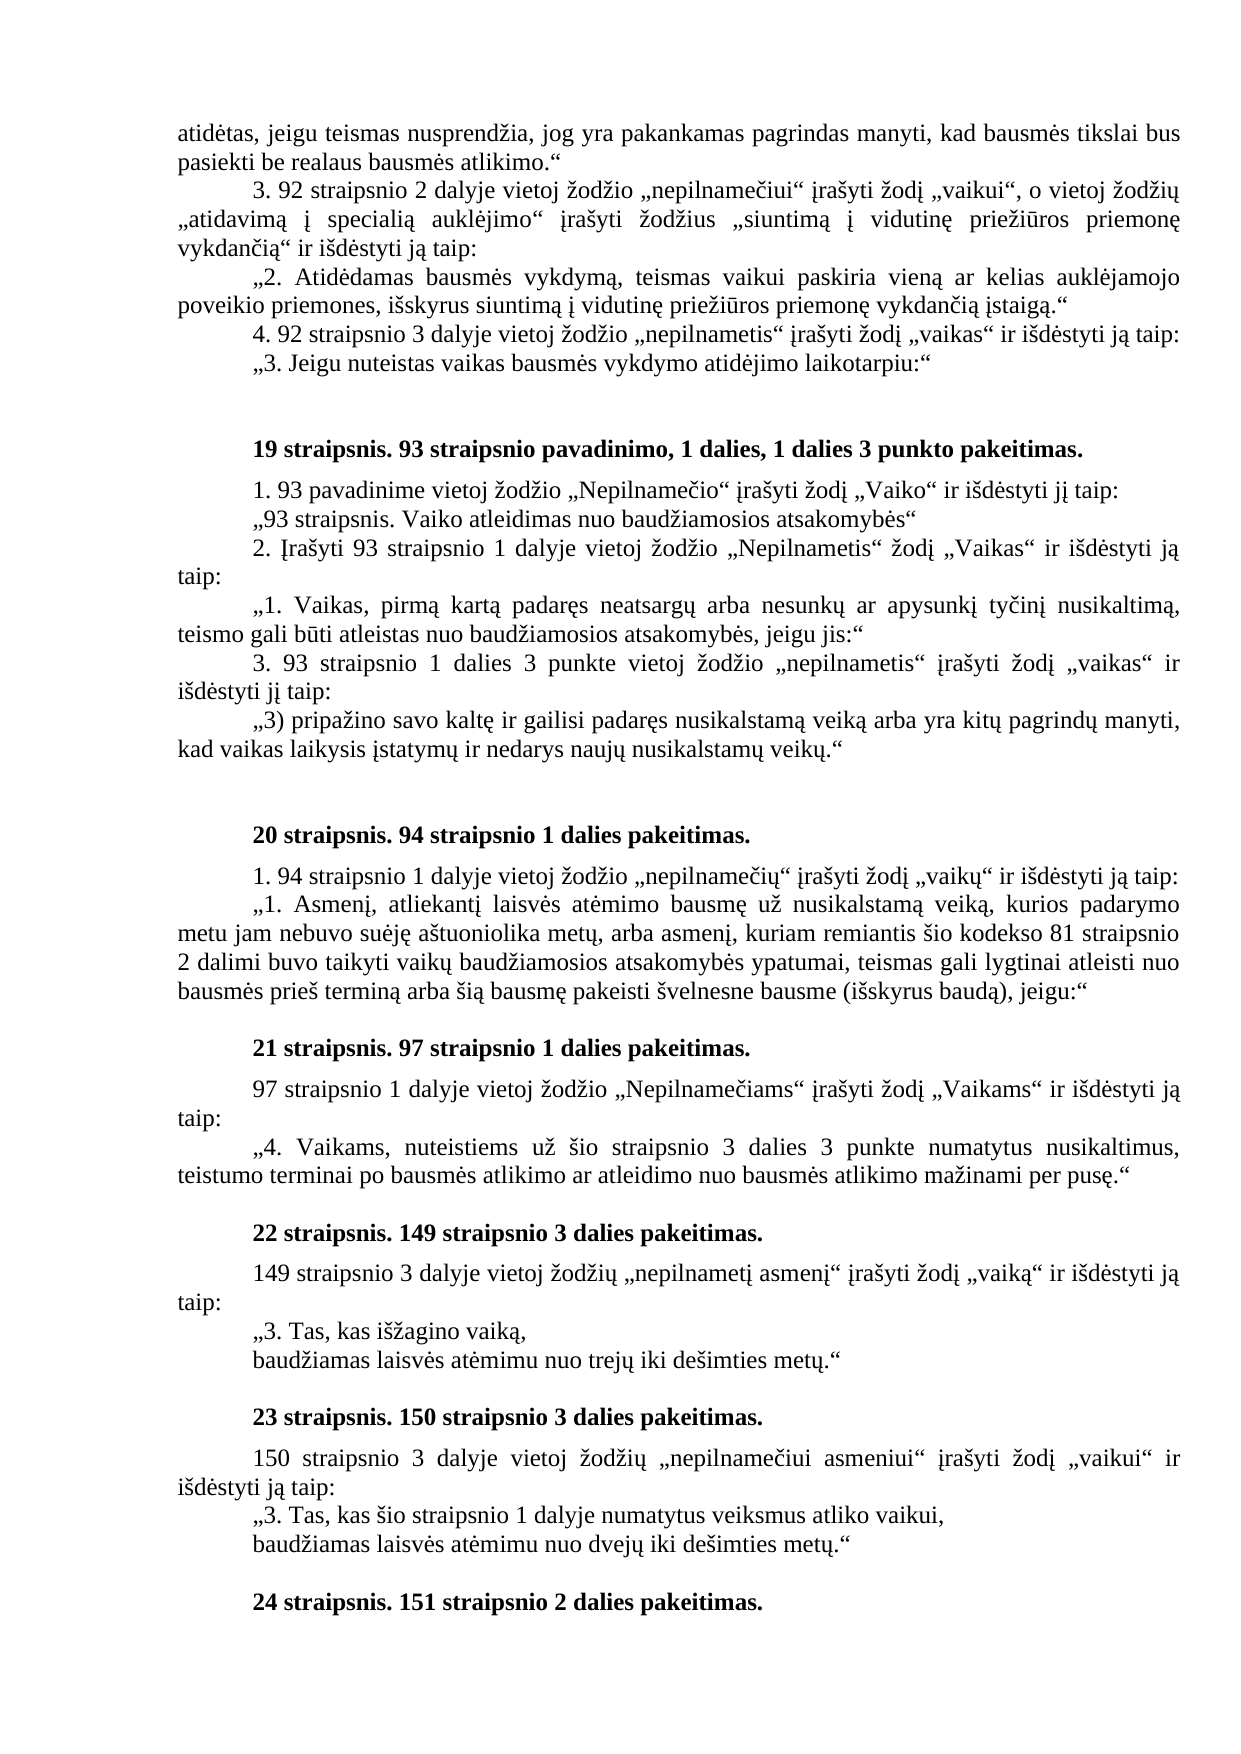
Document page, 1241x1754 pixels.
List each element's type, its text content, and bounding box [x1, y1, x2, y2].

text 2. Įrašyti 93 straipsnio 1 dalyje vietoj žodžio „Nepilnametis“ žodį „Vaikas“ ir išdėstyti ją taip: [177, 533, 1181, 590]
text „3) pripažino savo kaltę ir gailisi padaręs nusikalstamą veiką arba yra kitų pagrindų manyti, kad vaikas laikysis įstatymų ir nedarys naujų nusikalstamų veikų.“ [177, 705, 1181, 763]
text 23 straipsnis. 150 straipsnio 3 dalies pakeitimas. [252, 1402, 1181, 1431]
text „1. Asmenį, atliekantį laisvės atėmimo bausmę už nusikalstamą veiką, kurios padarymo metu jam nebuvo suėję aštuoniolika metų, arba asmenį, kuriam remiantis šio kodekso 81 straipsnio 2 dalimi buvo taikyti vaikų baudžiamosios atsakomybės ypatumai, teismas gali lygtinai atleisti nuo bausmės prieš terminą arba šią bausmę pakeisti švelnesne bausme (išskyrus baudą), jeigu:“ [177, 889, 1181, 1004]
text „4. Vaikams, nuteistiems už šio straipsnio 3 dalies 3 punkte numatytus nusikaltimus, teistumo terminai po bausmės atlikimo ar atleidimo nuo bausmės atlikimo mažinami per pusę.“ [177, 1132, 1181, 1189]
text 24 straipsnis. 151 straipsnio 2 dalies pakeitimas. [252, 1587, 1181, 1616]
text „2. Atidėdamas bausmės vykdymą, teismas vaikui paskiria vieną ar kelias auklėjamojo poveikio priemones, išskyrus siuntimą į vidutinę priežiūros priemonę vykdančią įstaigą.“ [177, 262, 1181, 319]
text baudžiamas laisvės atėmimu nuo dvejų iki dešimties metų.“ [177, 1529, 1181, 1558]
text 149 straipsnio 3 dalyje vietoj žodžių „nepilnametį asmenį“ įrašyti žodį „vaiką“ ir išdėstyti ją taip: [177, 1258, 1181, 1316]
text 1. 94 straipsnio 1 dalyje vietoj žodžio „nepilnamečių“ įrašyti žodį „vaikų“ ir išdėstyti ją taip: [177, 861, 1181, 889]
text „3. Tas, kas šio straipsnio 1 dalyje numatytus veiksmus atliko vaikui, [177, 1501, 1181, 1529]
text 22 straipsnis. 149 straipsnio 3 dalies pakeitimas. [252, 1218, 1181, 1247]
text atidėtas, jeigu teismas nusprendžia, jog yra pakankamas pagrindas manyti, kad bausmės tikslai bus pasiekti be realaus bausmės atlikimo.“ [177, 118, 1181, 176]
text „1. Vaikas, pirmą kartą padaręs neatsargų arba nesunkų ar apysunkį tyčinį nusikaltimą, teismo gali būti atleistas nuo baudžiamosios atsakomybės, jeigu jis:“ [177, 590, 1181, 648]
text 3. 92 straipsnio 2 dalyje vietoj žodžio „nepilnamečiui“ įrašyti žodį „vaikui“, o vietoj žodžių „atidavimą į specialią auklėjimo“ įrašyti žodžius „siuntimą į vidutinę priežiūros priemonę vykdančią“ ir išdėstyti ją taip: [177, 176, 1181, 262]
text 21 straipsnis. 97 straipsnio 1 dalies pakeitimas. [252, 1033, 1181, 1062]
text 1. 93 pavadinime vietoj žodžio „Nepilnamečio“ įrašyti žodį „Vaiko“ ir išdėstyti jį taip: [177, 475, 1181, 504]
text 3. 93 straipsnio 1 dalies 3 punkte vietoj žodžio „nepilnametis“ įrašyti žodį „vaikas“ ir išdėstyti jį taip: [177, 648, 1181, 705]
text „3. Jeigu nuteistas vaikas bausmės vykdymo atidėjimo laikotarpiu:“ [177, 348, 1181, 377]
text 19 straipsnis. 93 straipsnio pavadinimo, 1 dalies, 1 dalies 3 punkto pakeitimas. [252, 434, 1181, 463]
text 20 straipsnis. 94 straipsnio 1 dalies pakeitimas. [252, 820, 1181, 849]
text 4. 92 straipsnio 3 dalyje vietoj žodžio „nepilnametis“ įrašyti žodį „vaikas“ ir išdėstyti ją taip: [177, 319, 1181, 348]
text „3. Tas, kas išžagino vaiką, [177, 1316, 1181, 1345]
text „93 straipsnis. Vaiko atleidimas nuo baudžiamosios atsakomybės“ [177, 504, 1181, 533]
text 97 straipsnio 1 dalyje vietoj žodžio „Nepilnamečiams“ įrašyti žodį „Vaikams“ ir išdėstyti ją taip: [177, 1074, 1181, 1132]
text baudžiamas laisvės atėmimu nuo trejų iki dešimties metų.“ [177, 1345, 1181, 1373]
text 150 straipsnio 3 dalyje vietoj žodžių „nepilnamečiui asmeniui“ įrašyti žodį „vaikui“ ir išdėstyti ją taip: [177, 1443, 1181, 1501]
